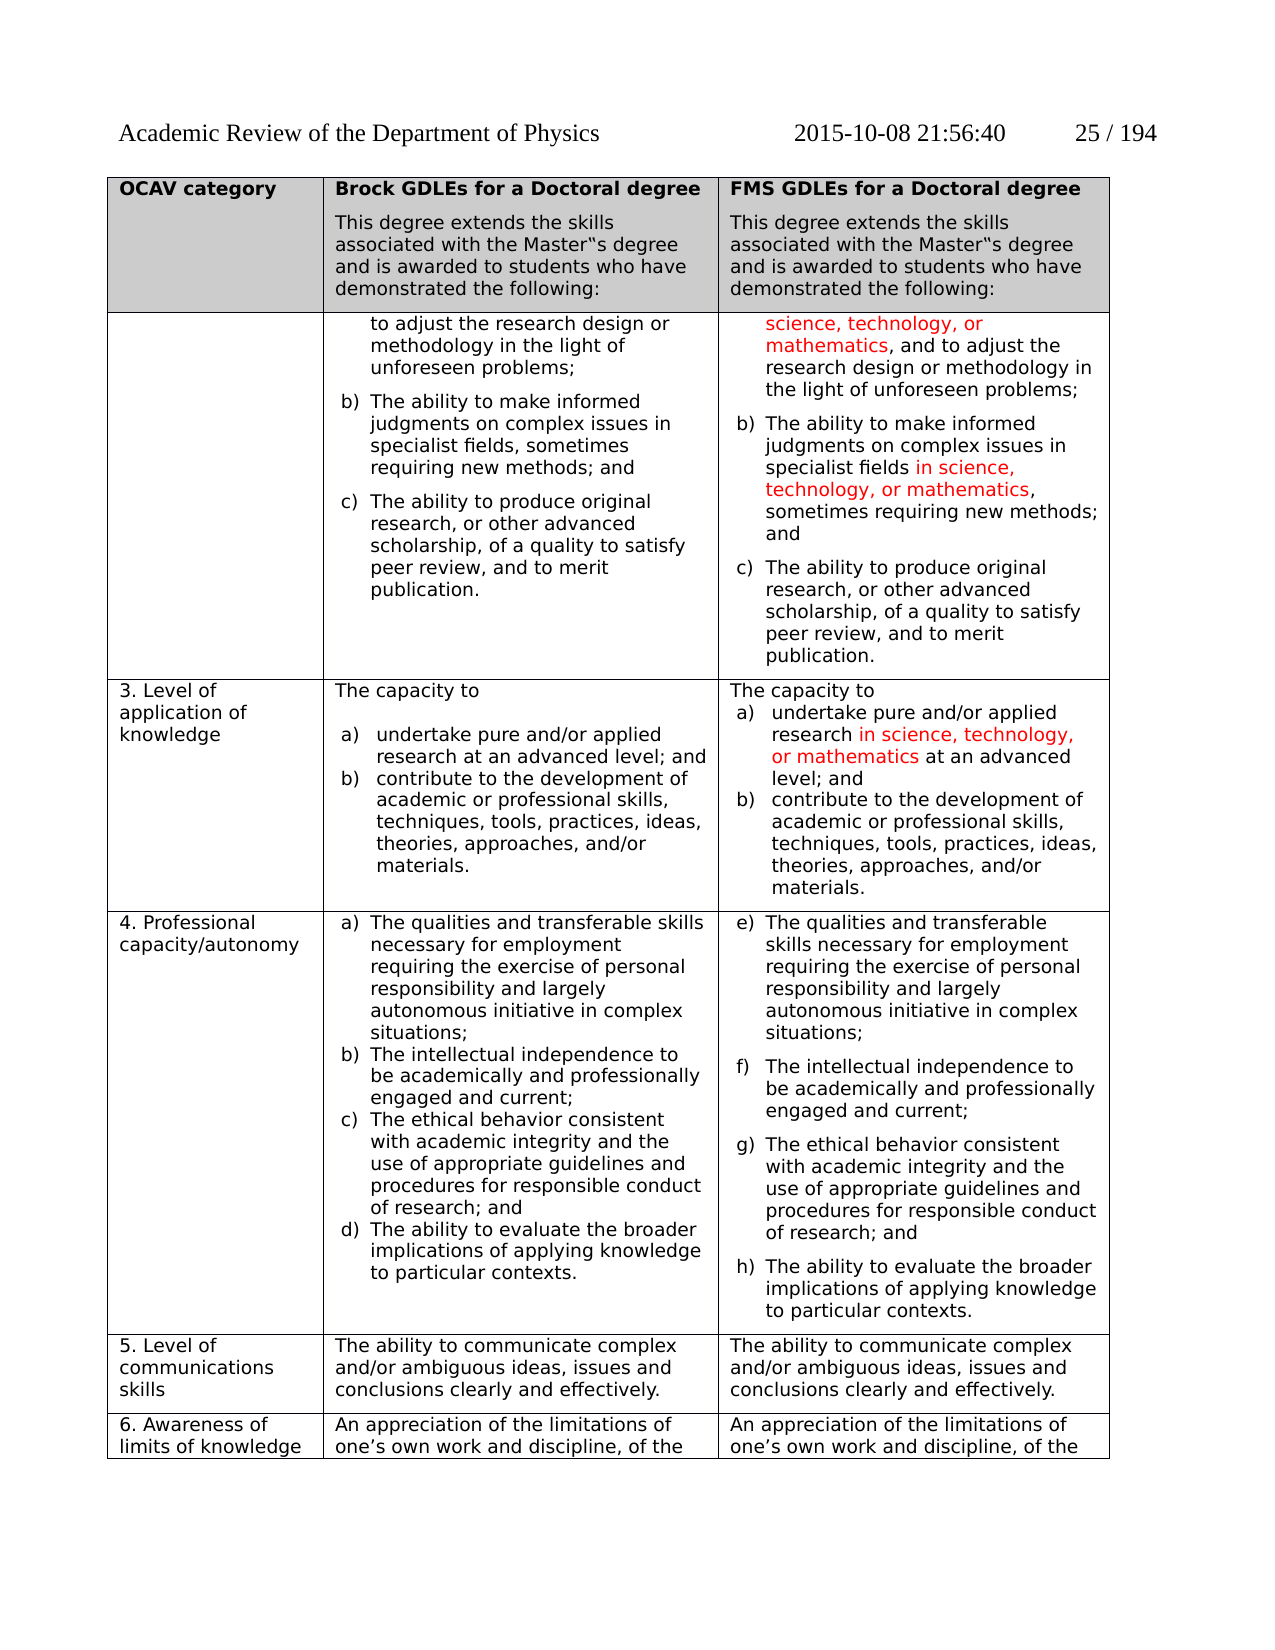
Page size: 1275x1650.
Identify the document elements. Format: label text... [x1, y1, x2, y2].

table_cell The ability to communicate complex and/or ambiguous ideas, issues and conclusions clearly and effectively. [719, 1335, 1109, 1413]
table_cell 5. Level of communications skills [108, 1335, 323, 1413]
table_cell An appreciation of the limitations of one’s own work and discipline, of the [324, 1414, 718, 1458]
table_cell science, technology, or mathematics, and to adjust the research design or methodology in the light of unforeseen problems; The ability to make informed judgments on complex issues in specialist fields in science, technology, or mathematics, sometimes requiring new methods; and The ability to produce original research, or other advanced scholarship, of a quality to satisfy peer review, and to merit publication. [719, 313, 1109, 679]
table_cell [108, 313, 323, 679]
table_cell 3. Level of application of knowledge [108, 680, 323, 911]
table_header OCAV category [108, 178, 323, 312]
table_cell The qualities and transferable skills necessary for employment requiring the exercise of personal responsibility and largely autonomous initiative in complex situations; The intellectual independence to be academically and professionally engaged and current; The ethical behavior consistent with academic integrity and the use of appropriate guidelines and procedures for responsible conduct of research; and The ability to evaluate the broader implications of applying knowledge to particular contexts. [324, 912, 718, 1334]
table_cell to adjust the research design or methodology in the light of unforeseen problems; The ability to make informed judgments on complex issues in specialist fields, sometimes requiring new methods; and The ability to produce original research, or other advanced scholarship, of a quality to satisfy peer review, and to merit publication. [324, 313, 718, 679]
table_cell The ability to communicate complex and/or ambiguous ideas, issues and conclusions clearly and effectively. [324, 1335, 718, 1413]
table_cell An appreciation of the limitations of one’s own work and discipline, of the [719, 1414, 1109, 1458]
table_cell 4. Professional capacity/autonomy [108, 912, 323, 1334]
table_header FMS GDLEs for a Doctoral degree This degree extends the skills associated with the Master‟s degree and is awarded to students who have demonstrated the following: [719, 178, 1109, 312]
table_cell The capacity to undertake pure and/or applied research in science, technology, or mathematics at an advanced level; and contribute to the development of academic or professional skills, techniques, tools, practices, ideas, theories, approaches, and/or materials. [719, 680, 1109, 911]
table_cell The qualities and transferable skills necessary for employment requiring the exercise of personal responsibility and largely autonomous initiative in complex situations; The intellectual independence to be academically and professionally engaged and current; The ethical behavior consistent with academic integrity and the use of appropriate guidelines and procedures for responsible conduct of research; and The ability to evaluate the broader implications of applying knowledge to particular contexts. [719, 912, 1109, 1334]
table_cell 6. Awareness of limits of knowledge [108, 1414, 323, 1458]
table_header Brock GDLEs for a Doctoral degree This degree extends the skills associated with the Master‟s degree and is awarded to students who have demonstrated the following: [324, 178, 718, 312]
table_cell The capacity to undertake pure and/or applied research at an advanced level; and contribute to the development of academic or professional skills, techniques, tools, practices, ideas, theories, approaches, and/or materials. [324, 680, 718, 911]
